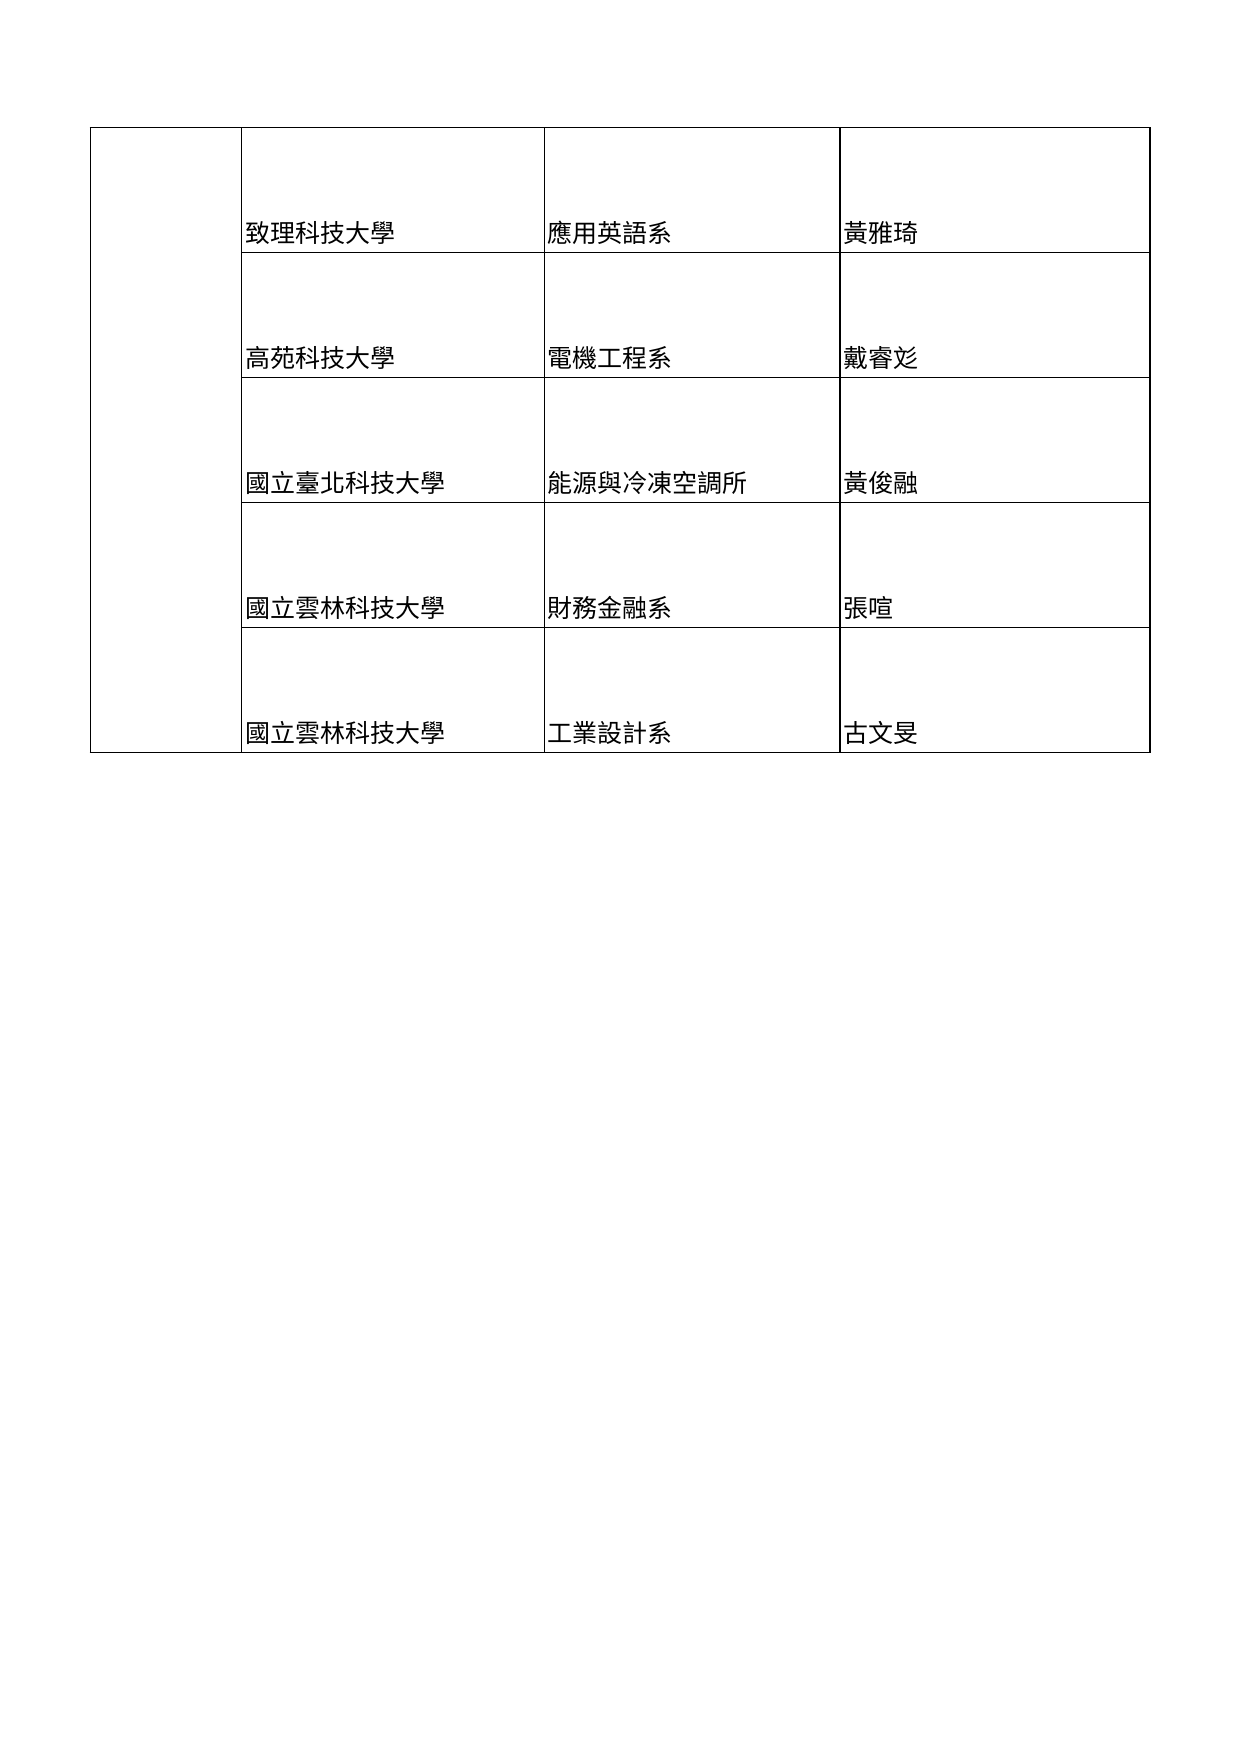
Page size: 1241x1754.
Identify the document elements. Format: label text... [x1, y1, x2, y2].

table_cell 致理科技大學 [242, 128, 544, 252]
table_cell 財務金融系 [545, 503, 839, 627]
table_cell 工業設計系 [545, 628, 839, 752]
table_cell 戴睿彣 [841, 253, 1149, 377]
table_cell 古文旻 [841, 628, 1149, 752]
table_cell 張喧 [841, 503, 1149, 627]
table_cell 電機工程系 [545, 253, 839, 377]
table_cell 應用英語系 [545, 128, 839, 252]
table_cell [91, 128, 241, 752]
table_cell 能源與冷凍空調所 [545, 378, 839, 502]
table_cell 黃俊融 [841, 378, 1149, 502]
table_cell 國立雲林科技大學 [242, 503, 544, 627]
table_cell 國立臺北科技大學 [242, 378, 544, 502]
table_cell 國立雲林科技大學 [242, 628, 544, 752]
table_cell 高苑科技大學 [242, 253, 544, 377]
table_cell 黃雅琦 [841, 128, 1149, 252]
